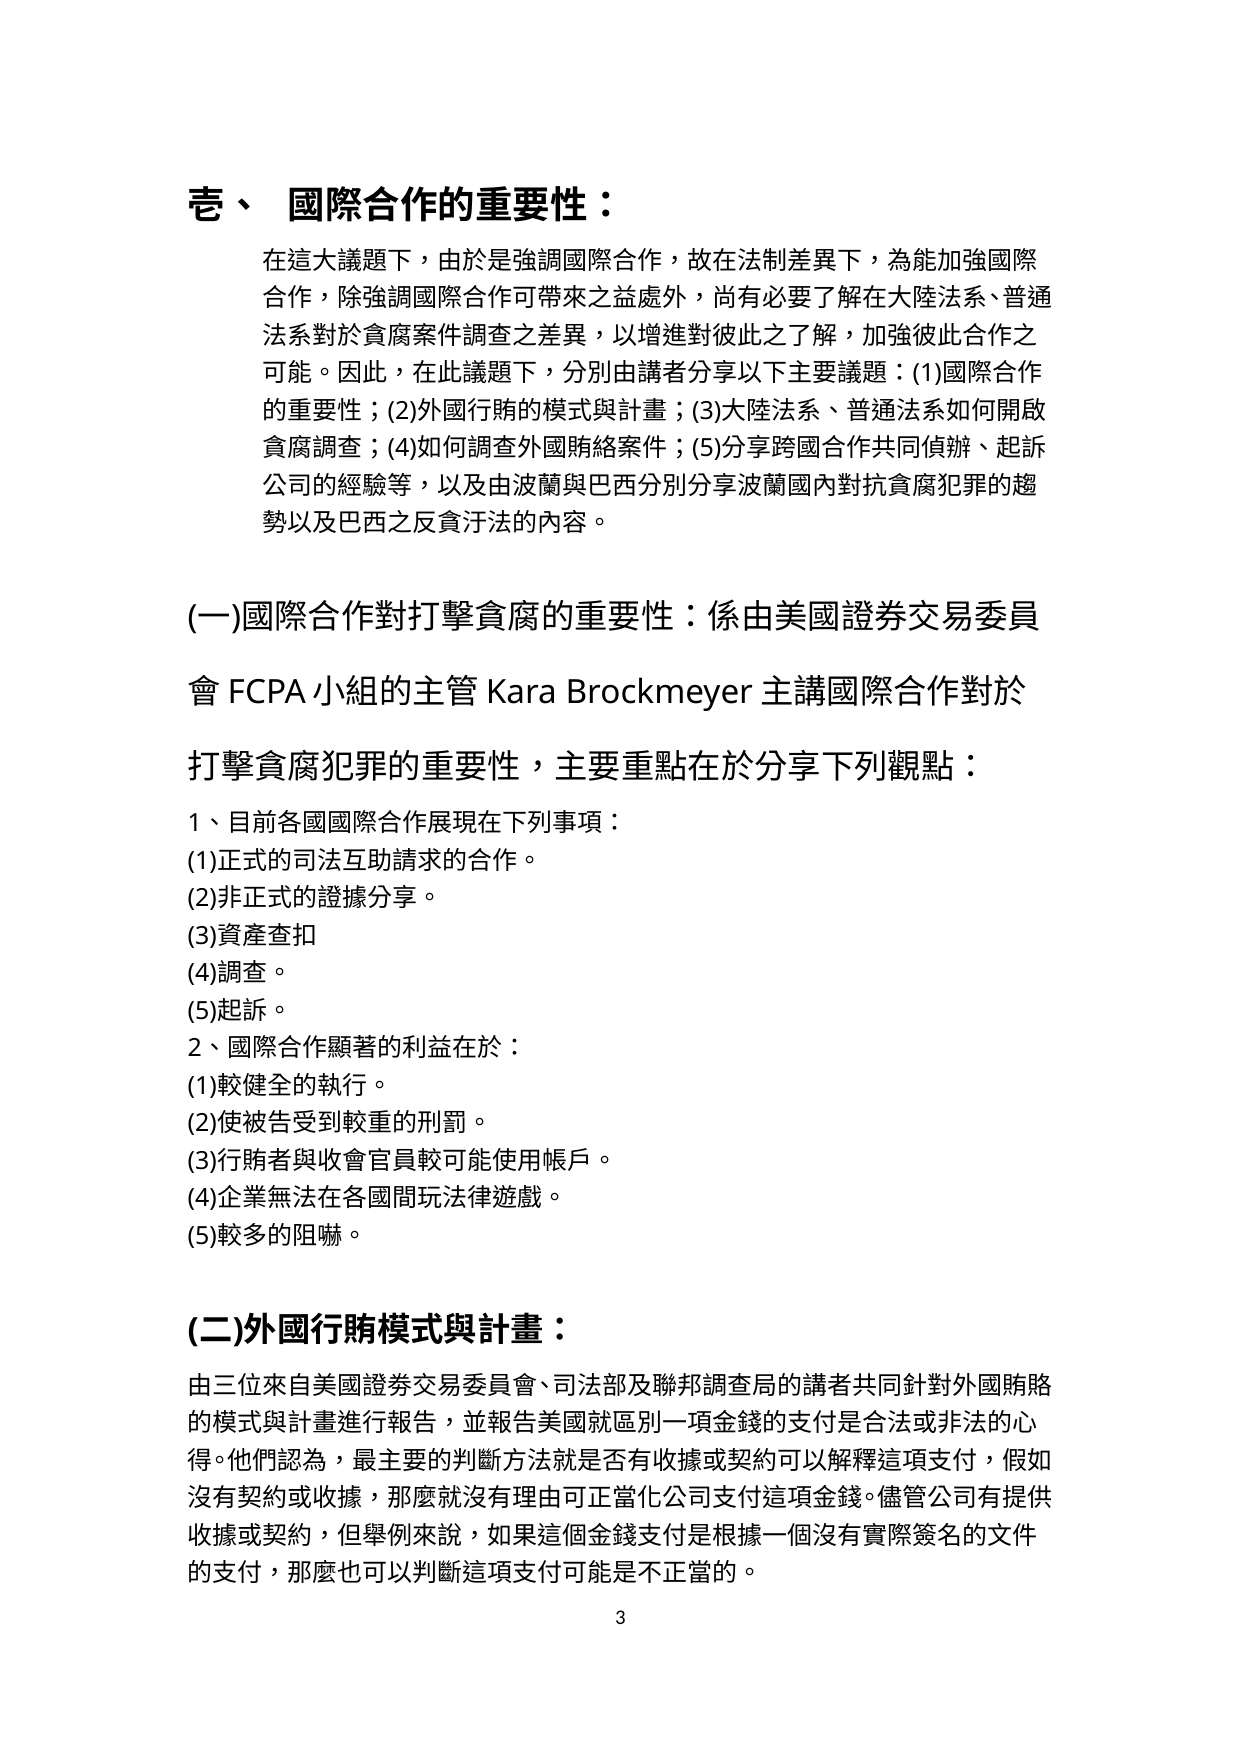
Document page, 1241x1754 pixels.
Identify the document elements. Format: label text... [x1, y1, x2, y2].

list 國際合作的重要性： [187, 164, 1053, 239]
text (3)資產查扣 [187, 914, 1053, 952]
text (1)較健全的執行。 [187, 1064, 1053, 1102]
text (4)調查。 [187, 952, 1053, 989]
text 1、目前各國國際合作展現在下列事項： [187, 802, 1053, 839]
text (5)較多的阻嚇。 [187, 1214, 1053, 1252]
text 2、國際合作顯著的利益在於： [187, 1027, 1053, 1064]
text (一)國際合作對打擊貪腐的重要性：係由美國證券交易委員會FCPA小組的主管Kara Brockmeyer主講國際合作對於打擊貪腐犯罪的重要性，主要重點在於分享下列觀點： [187, 577, 1053, 802]
text (1)正式的司法互助請求的合作。 [187, 839, 1053, 877]
text (3)行賄者與收會官員較可能使用帳戶。 [187, 1139, 1053, 1177]
text 在這大議題下，由於是強調國際合作，故在法制差異下，為能加強國際合作，除強調國際合作可帶來之益處外，尚有必要了解在大陸法系、普通法系對於貪腐案件調查之差異，以增進對彼此之了解，加強彼此合作之可能。因此，在此議題下，分別由講者分享以下主要議題：(1)國際合作的重要性；(2)外國行賄的模式與計畫；(3)大陸法系、普通法系如何開啟貪腐調查；(4)如何調查外國賄絡案件；(5)分享跨國合作共同偵辦、起訴公司的經驗等，以及由波蘭與巴西分別分享波蘭國內對抗貪腐犯罪的趨勢以及巴西之反貪汙法的內容。 [262, 239, 1053, 539]
text (2)使被告受到較重的刑罰。 [187, 1102, 1053, 1139]
text (2)非正式的證據分享。 [187, 877, 1053, 914]
text (二)外國行賄模式與計畫： [187, 1289, 1053, 1364]
text 由三位來自美國證劵交易委員會、司法部及聯邦調查局的講者共同針對外國賄賂的模式與計畫進行報告，並報告美國就區別一項金錢的支付是合法或非法的心得。他們認為，最主要的判斷方法就是否有收據或契約可以解釋這項支付，假如沒有契約或收據，那麼就沒有理由可正當化公司支付這項金錢。儘管公司有提供收據或契約，但舉例來說，如果這個金錢支付是根據一個沒有實際簽名的文件的支付，那麼也可以判斷這項支付可能是不正當的。 [187, 1364, 1053, 1589]
text (5)起訴。 [187, 989, 1053, 1027]
text (4)企業無法在各國間玩法律遊戲。 [187, 1177, 1053, 1214]
